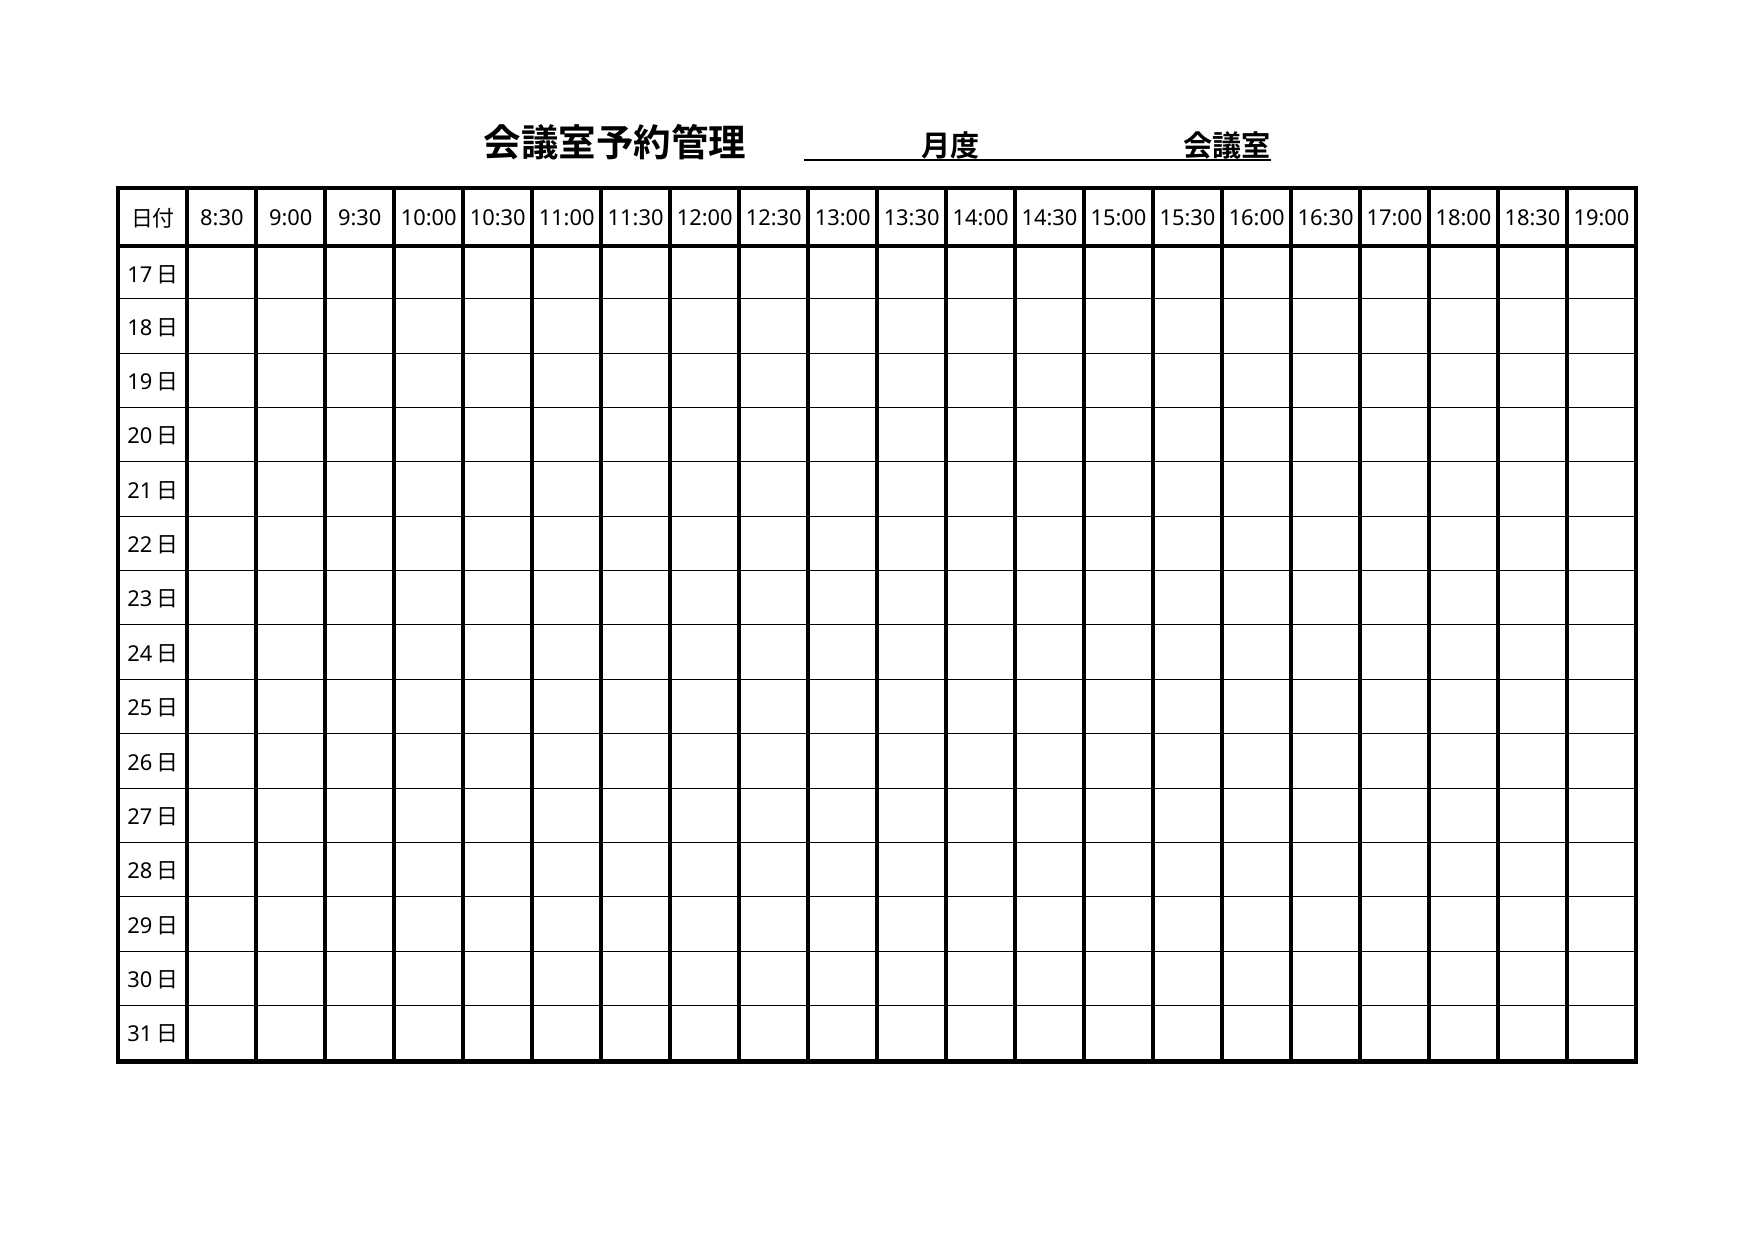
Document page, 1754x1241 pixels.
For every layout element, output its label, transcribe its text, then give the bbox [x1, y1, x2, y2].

table_cell [1500, 299, 1565, 352]
table_cell [1017, 354, 1082, 407]
table_cell [1224, 354, 1289, 407]
table_cell [1362, 354, 1427, 407]
table_cell [534, 408, 599, 461]
table_cell [948, 1006, 1013, 1059]
table_cell [1224, 625, 1289, 679]
table_cell [1293, 1006, 1358, 1059]
table_cell [534, 462, 599, 516]
table_cell [1293, 625, 1358, 679]
table_cell [189, 517, 254, 570]
table_cell [1086, 897, 1151, 951]
table_cell [1017, 408, 1082, 461]
table_cell [465, 734, 530, 787]
table_cell [948, 571, 1013, 624]
table_cell [534, 625, 599, 679]
table_cell [948, 789, 1013, 842]
table_cell [1086, 248, 1151, 298]
table_cell [741, 952, 806, 1005]
table_cell [810, 680, 875, 733]
table_cell [741, 571, 806, 624]
table_cell [1431, 462, 1496, 516]
table_header 14:00 [948, 190, 1013, 244]
table_cell [189, 952, 254, 1005]
table_cell [879, 299, 944, 352]
table_cell [1293, 462, 1358, 516]
table_cell 24日 [120, 625, 185, 679]
table_cell [1500, 843, 1565, 896]
table_cell [189, 625, 254, 679]
table_cell [1017, 789, 1082, 842]
table_cell [258, 897, 323, 951]
table_cell [258, 408, 323, 461]
table_cell [1086, 952, 1151, 1005]
table_cell [1431, 680, 1496, 733]
table_cell [396, 517, 461, 570]
table_cell [327, 843, 392, 896]
table_cell [1500, 952, 1565, 1005]
table_cell [672, 299, 737, 352]
table_cell [189, 408, 254, 461]
table_cell [810, 248, 875, 298]
table_cell [741, 354, 806, 407]
table_cell [534, 789, 599, 842]
table_cell [327, 571, 392, 624]
table_cell [258, 248, 323, 298]
table_cell [189, 897, 254, 951]
table_cell [948, 952, 1013, 1005]
table_cell [672, 680, 737, 733]
table_cell [948, 843, 1013, 896]
table_cell [810, 897, 875, 951]
table_cell [1086, 354, 1151, 407]
table_cell [396, 462, 461, 516]
table_cell [1362, 408, 1427, 461]
table_cell 19日 [120, 354, 185, 407]
table_cell [1362, 789, 1427, 842]
table_cell [810, 299, 875, 352]
table_cell [1155, 625, 1220, 679]
table_cell [1086, 299, 1151, 352]
table_cell [879, 517, 944, 570]
table_cell [1086, 517, 1151, 570]
table_cell [741, 1006, 806, 1059]
table_cell [672, 734, 737, 787]
table_cell 31日 [120, 1006, 185, 1059]
table_cell [465, 897, 530, 951]
table_cell [810, 517, 875, 570]
table_cell [672, 897, 737, 951]
table_cell [879, 462, 944, 516]
table_cell [741, 462, 806, 516]
table_cell [879, 952, 944, 1005]
table_cell [1224, 248, 1289, 298]
table_cell [948, 680, 1013, 733]
table_cell [1155, 299, 1220, 352]
table_cell [1431, 843, 1496, 896]
table_cell [327, 408, 392, 461]
table_cell [189, 299, 254, 352]
table_cell [465, 1006, 530, 1059]
table_cell [534, 843, 599, 896]
table_cell [1569, 517, 1634, 570]
table_cell [810, 408, 875, 461]
table_cell [810, 843, 875, 896]
table_cell [258, 952, 323, 1005]
table_cell [1500, 462, 1565, 516]
table_cell [258, 843, 323, 896]
table_cell [1500, 408, 1565, 461]
table_cell 30日 [120, 952, 185, 1005]
table_cell [672, 517, 737, 570]
table_cell [396, 571, 461, 624]
table_cell [948, 897, 1013, 951]
table_cell [1017, 843, 1082, 896]
table_cell [534, 1006, 599, 1059]
table_cell [258, 517, 323, 570]
table_cell [1086, 789, 1151, 842]
table_cell [1362, 571, 1427, 624]
table_cell [1431, 517, 1496, 570]
table_cell [948, 625, 1013, 679]
table_cell [948, 734, 1013, 787]
table_cell [465, 625, 530, 679]
table_cell [603, 462, 668, 516]
table_cell [1155, 354, 1220, 407]
table_cell [1362, 462, 1427, 516]
table_cell [327, 517, 392, 570]
table_header 11:30 [603, 190, 668, 244]
table_cell [1362, 1006, 1427, 1059]
table_cell [327, 625, 392, 679]
table_cell [672, 625, 737, 679]
table_cell [327, 789, 392, 842]
table_cell 29日 [120, 897, 185, 951]
table_cell [534, 517, 599, 570]
table_cell [465, 299, 530, 352]
table_cell [1500, 571, 1565, 624]
table_cell [327, 1006, 392, 1059]
table_cell [1500, 734, 1565, 787]
table_cell [1569, 680, 1634, 733]
table_cell [1362, 897, 1427, 951]
table_header 日付 [120, 190, 185, 244]
table_header 13:00 [810, 190, 875, 244]
table_header 12:30 [741, 190, 806, 244]
table_cell [1086, 408, 1151, 461]
table_cell [1500, 354, 1565, 407]
table_header 10:00 [396, 190, 461, 244]
table_cell [1500, 517, 1565, 570]
table_cell [1155, 680, 1220, 733]
table_cell [603, 680, 668, 733]
table_cell [1086, 462, 1151, 516]
table_cell [1500, 897, 1565, 951]
table_cell [1362, 843, 1427, 896]
table_header 18:30 [1500, 190, 1565, 244]
table_cell [672, 571, 737, 624]
table_header 15:00 [1086, 190, 1151, 244]
table_cell [396, 248, 461, 298]
table_cell [189, 680, 254, 733]
table_cell [672, 789, 737, 842]
table_cell [1431, 789, 1496, 842]
table_cell [672, 408, 737, 461]
table_cell [1017, 462, 1082, 516]
table_cell [1431, 354, 1496, 407]
table_cell 28日 [120, 843, 185, 896]
table_cell [1569, 952, 1634, 1005]
table_cell [810, 571, 875, 624]
table_cell 17日 [120, 248, 185, 298]
table_cell [810, 354, 875, 407]
table_header 12:00 [672, 190, 737, 244]
table_cell [396, 734, 461, 787]
table_cell [465, 571, 530, 624]
table_cell [258, 625, 323, 679]
table_cell [1500, 248, 1565, 298]
table_cell [603, 299, 668, 352]
table_cell [1155, 248, 1220, 298]
table_cell [879, 408, 944, 461]
table_cell [1569, 571, 1634, 624]
table_cell [1293, 571, 1358, 624]
table_header 9:30 [327, 190, 392, 244]
table_cell [327, 952, 392, 1005]
table_cell [1086, 625, 1151, 679]
table_cell [1155, 734, 1220, 787]
table_cell [396, 354, 461, 407]
table_cell [1155, 789, 1220, 842]
table_cell [1431, 571, 1496, 624]
table_cell [258, 462, 323, 516]
table_cell [1224, 408, 1289, 461]
table_cell [879, 680, 944, 733]
table_cell [1155, 843, 1220, 896]
table_cell [327, 680, 392, 733]
table_cell [948, 299, 1013, 352]
table_cell [327, 734, 392, 787]
table_cell [1017, 625, 1082, 679]
table_cell [1362, 952, 1427, 1005]
table_cell [1362, 517, 1427, 570]
table_cell [1224, 1006, 1289, 1059]
table_cell [810, 625, 875, 679]
table_cell [603, 354, 668, 407]
table_cell [1155, 1006, 1220, 1059]
table_cell [189, 571, 254, 624]
table_cell [1362, 625, 1427, 679]
table_cell [1362, 734, 1427, 787]
table_cell [948, 462, 1013, 516]
table_cell [1086, 734, 1151, 787]
table_cell [1086, 680, 1151, 733]
table_cell 18日 [120, 299, 185, 352]
table_cell [465, 517, 530, 570]
table_cell [810, 462, 875, 516]
table_cell [879, 1006, 944, 1059]
table_cell [741, 299, 806, 352]
table_cell [603, 897, 668, 951]
table_header 15:30 [1155, 190, 1220, 244]
table_cell [534, 680, 599, 733]
table_cell [465, 680, 530, 733]
table_cell [1500, 1006, 1565, 1059]
table_cell [1155, 462, 1220, 516]
table_cell [1431, 734, 1496, 787]
table_cell [1569, 1006, 1634, 1059]
table_cell [465, 248, 530, 298]
table_cell [810, 1006, 875, 1059]
table_cell [258, 354, 323, 407]
table_cell [534, 952, 599, 1005]
table_cell [1017, 248, 1082, 298]
table_cell [534, 571, 599, 624]
table_cell [1293, 789, 1358, 842]
table_cell [1155, 408, 1220, 461]
table_cell [1569, 354, 1634, 407]
table_cell [603, 1006, 668, 1059]
table_cell [672, 1006, 737, 1059]
table_cell 21日 [120, 462, 185, 516]
table_cell 27日 [120, 789, 185, 842]
table_cell [465, 462, 530, 516]
table_cell [327, 299, 392, 352]
table_header 8:30 [189, 190, 254, 244]
table_cell [603, 571, 668, 624]
table_cell [1362, 680, 1427, 733]
table_header 9:00 [258, 190, 323, 244]
table_cell [879, 897, 944, 951]
table_cell [327, 248, 392, 298]
table_cell [603, 843, 668, 896]
table_cell [534, 299, 599, 352]
table_cell [948, 354, 1013, 407]
table_cell [396, 952, 461, 1005]
table_header 14:30 [1017, 190, 1082, 244]
table_header 16:00 [1224, 190, 1289, 244]
table_cell [672, 462, 737, 516]
table_cell [810, 734, 875, 787]
table_cell [603, 408, 668, 461]
table_cell 22日 [120, 517, 185, 570]
table_cell [1086, 1006, 1151, 1059]
table_header 19:00 [1569, 190, 1634, 244]
table_cell [1155, 952, 1220, 1005]
table_cell [1224, 843, 1289, 896]
table_cell [672, 354, 737, 407]
table_cell [741, 734, 806, 787]
table_cell [396, 897, 461, 951]
table_cell [1224, 462, 1289, 516]
table_cell [741, 408, 806, 461]
table_cell [1293, 897, 1358, 951]
table_header 18:00 [1431, 190, 1496, 244]
table_header 10:30 [465, 190, 530, 244]
table_cell [189, 462, 254, 516]
table_cell [1017, 952, 1082, 1005]
table_cell [948, 248, 1013, 298]
table_cell [465, 843, 530, 896]
table_cell [603, 625, 668, 679]
table_cell [1293, 680, 1358, 733]
table_cell [879, 734, 944, 787]
table_cell [1431, 952, 1496, 1005]
table_cell [879, 571, 944, 624]
table_cell [741, 897, 806, 951]
table_cell [1431, 625, 1496, 679]
table_header 16:30 [1293, 190, 1358, 244]
table_cell 23日 [120, 571, 185, 624]
table_cell [741, 248, 806, 298]
table_cell [1431, 299, 1496, 352]
table_cell [189, 789, 254, 842]
table_cell [534, 248, 599, 298]
table_cell [741, 625, 806, 679]
table_cell [1569, 299, 1634, 352]
table_cell [534, 354, 599, 407]
table_cell 20日 [120, 408, 185, 461]
table_cell [879, 248, 944, 298]
table_cell [1224, 734, 1289, 787]
table_cell [465, 789, 530, 842]
table_cell [396, 625, 461, 679]
table_cell [1293, 952, 1358, 1005]
table_header 17:00 [1362, 190, 1427, 244]
table_cell [258, 571, 323, 624]
table_cell [1017, 517, 1082, 570]
table_cell [1500, 625, 1565, 679]
table_cell [1155, 571, 1220, 624]
table_cell 25日 [120, 680, 185, 733]
table_cell [189, 248, 254, 298]
table_cell [1500, 789, 1565, 842]
table_cell [1500, 680, 1565, 733]
table_cell [1224, 680, 1289, 733]
table_cell [603, 952, 668, 1005]
table_cell [879, 625, 944, 679]
table_cell [603, 517, 668, 570]
table_cell [1293, 843, 1358, 896]
table_cell [810, 789, 875, 842]
table_cell [672, 952, 737, 1005]
table_cell [1569, 897, 1634, 951]
table_cell [327, 462, 392, 516]
table_cell [327, 897, 392, 951]
table_cell [1569, 843, 1634, 896]
table_cell [396, 1006, 461, 1059]
table_cell [465, 354, 530, 407]
table_cell [948, 408, 1013, 461]
table_cell [465, 952, 530, 1005]
table_cell [1017, 299, 1082, 352]
table_cell [1224, 299, 1289, 352]
table_cell [741, 680, 806, 733]
table_cell [672, 843, 737, 896]
table_cell [1569, 789, 1634, 842]
table_cell [741, 843, 806, 896]
table_cell [1224, 952, 1289, 1005]
table_cell [1155, 517, 1220, 570]
table_cell [672, 248, 737, 298]
table_cell [948, 517, 1013, 570]
table_cell [1293, 517, 1358, 570]
table_cell [1086, 843, 1151, 896]
table_cell [1293, 248, 1358, 298]
table_cell [1362, 248, 1427, 298]
table_cell [258, 734, 323, 787]
table_cell [465, 408, 530, 461]
table_cell [1569, 408, 1634, 461]
table_cell [1017, 897, 1082, 951]
table_cell [327, 354, 392, 407]
table_cell 26日 [120, 734, 185, 787]
table_cell [1569, 734, 1634, 787]
table_header 11:00 [534, 190, 599, 244]
table_cell [189, 734, 254, 787]
table_header 13:30 [879, 190, 944, 244]
table_cell [1293, 408, 1358, 461]
table_cell [1224, 571, 1289, 624]
table_cell [1293, 299, 1358, 352]
table_cell [1086, 571, 1151, 624]
table_cell [879, 789, 944, 842]
table_cell [1431, 248, 1496, 298]
table_cell [189, 354, 254, 407]
table_cell [534, 897, 599, 951]
table_cell [1155, 897, 1220, 951]
table_cell [603, 734, 668, 787]
table_cell [741, 789, 806, 842]
table_cell [1017, 1006, 1082, 1059]
table_cell [1569, 462, 1634, 516]
table_cell [396, 680, 461, 733]
table_cell [1362, 299, 1427, 352]
table_cell [258, 680, 323, 733]
table_cell [396, 299, 461, 352]
table_cell [258, 1006, 323, 1059]
table_cell [189, 1006, 254, 1059]
table_cell [534, 734, 599, 787]
table_cell [1431, 408, 1496, 461]
table_cell [1431, 1006, 1496, 1059]
table_cell [1293, 354, 1358, 407]
table_cell [603, 789, 668, 842]
table_cell [258, 299, 323, 352]
table_cell [879, 843, 944, 896]
table_cell [1017, 680, 1082, 733]
table_cell [1569, 248, 1634, 298]
table_cell [1293, 734, 1358, 787]
table_cell [741, 517, 806, 570]
table_cell [396, 408, 461, 461]
table_cell [1224, 517, 1289, 570]
table_cell [1224, 897, 1289, 951]
table_cell [1569, 625, 1634, 679]
title 会議室予約管理 月度 会議室 [118, 88, 1636, 173]
table_cell [603, 248, 668, 298]
table_cell [1017, 571, 1082, 624]
table_cell [810, 952, 875, 1005]
table_cell [879, 354, 944, 407]
table_cell [1017, 734, 1082, 787]
table_cell [396, 843, 461, 896]
table_cell [258, 789, 323, 842]
table_cell [189, 843, 254, 896]
table_cell [396, 789, 461, 842]
table_cell [1224, 789, 1289, 842]
table_cell [1431, 897, 1496, 951]
